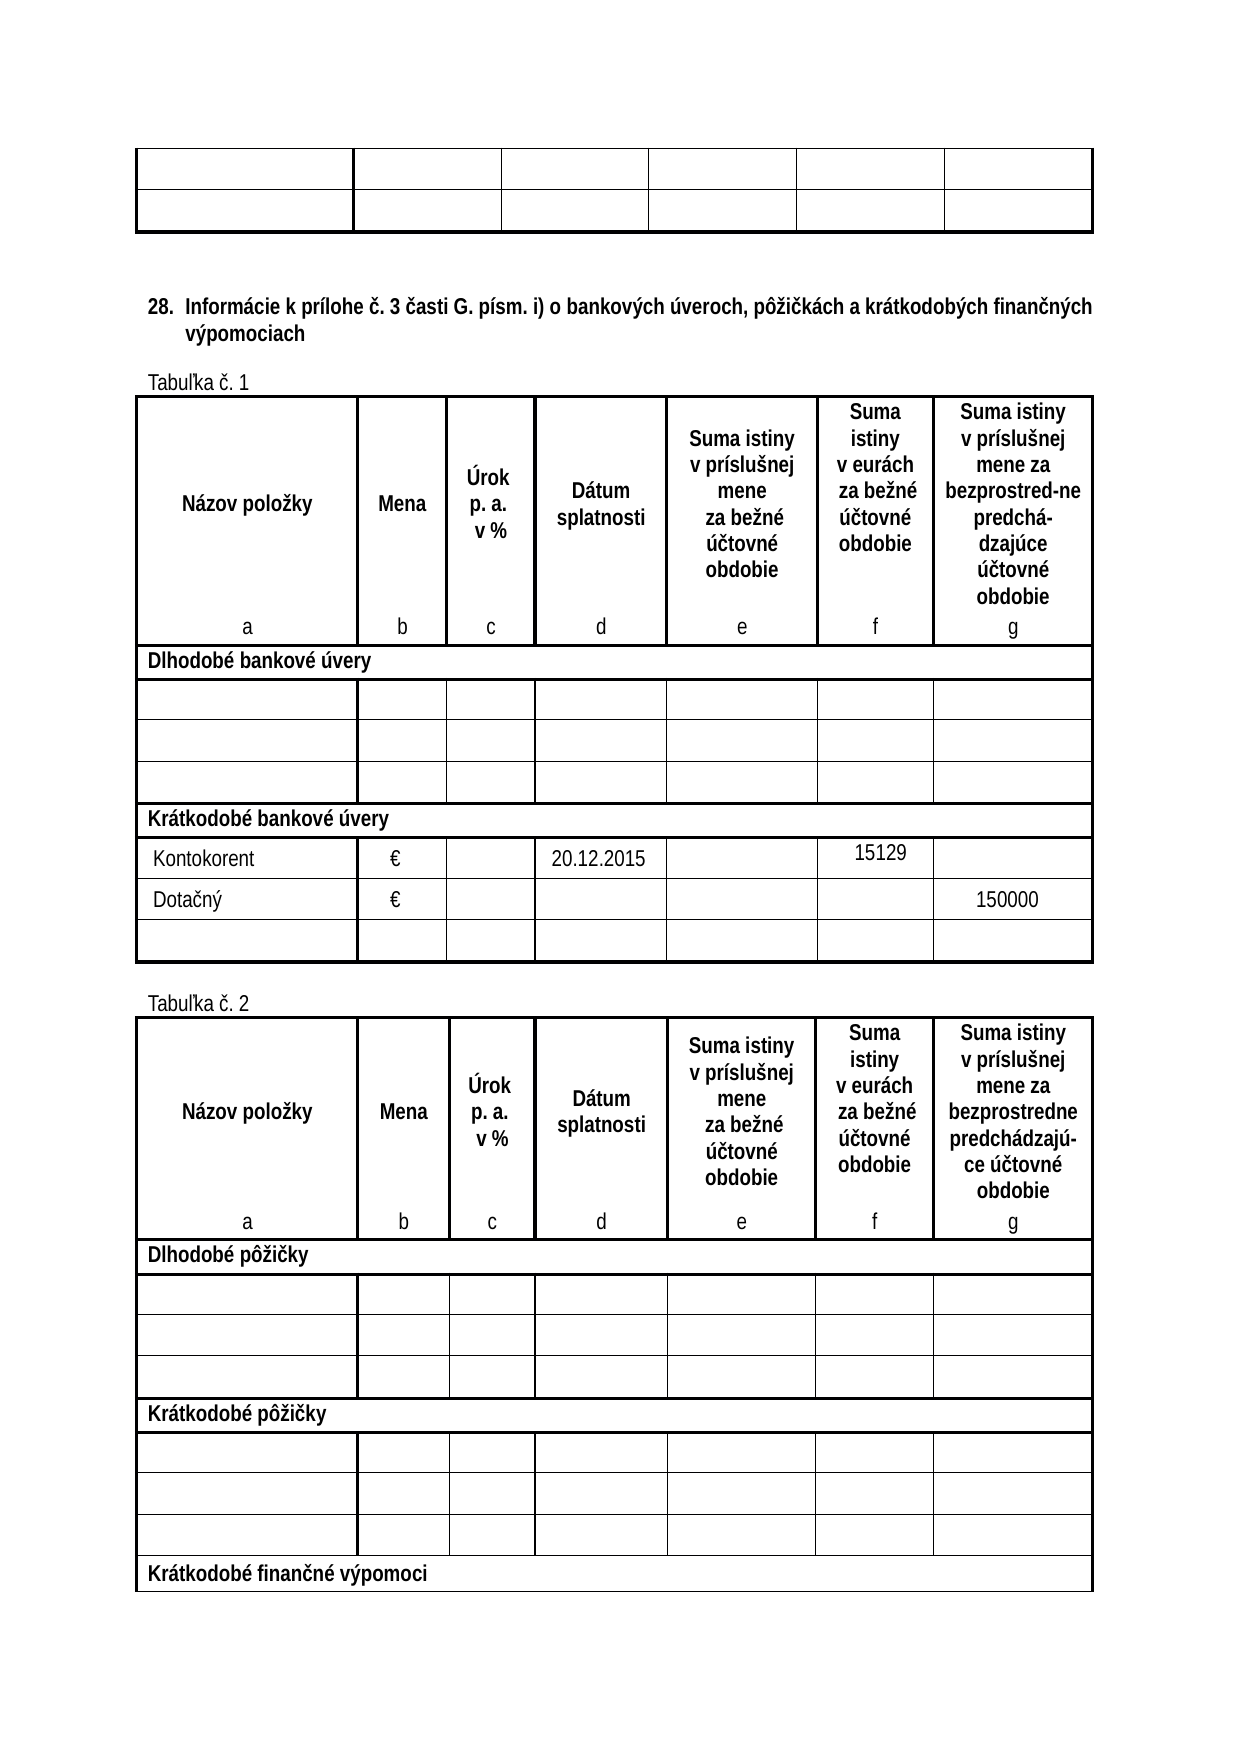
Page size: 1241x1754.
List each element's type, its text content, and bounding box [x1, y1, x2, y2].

table_cell [945, 190, 1091, 230]
table_cell € [359, 839, 446, 878]
table_header Suma istiny v príslušnej mene za bežné účtovné obdobie [669, 1019, 814, 1204]
table_cell [668, 1515, 815, 1555]
table_cell [649, 190, 796, 230]
table_cell Krátkodobé finančné výpomoci [138, 1556, 1091, 1591]
table_cell 15129 [818, 839, 933, 878]
table_cell [355, 149, 501, 189]
table_cell [447, 720, 534, 761]
table_cell [536, 762, 666, 802]
table_header Názov položky [138, 398, 356, 609]
table_cell Dlhodobé pôžičky [138, 1241, 1091, 1272]
table_cell [667, 681, 817, 719]
table_cell Dotačný [138, 879, 356, 919]
table_cell [536, 1515, 667, 1555]
table_cell [934, 1434, 1091, 1472]
table_header Suma istiny v príslušnej mene za bezprostred-ne predchá-dzajúce účtovné obdobie [935, 398, 1091, 609]
title Informácie k prílohe č. 3 časti G. písm. i) o bankových úveroch, pôžičkách a krátkodobých finančných výpomociach [148, 293, 1093, 346]
table_header Úrok p. a. v % [451, 1019, 533, 1204]
table_cell [536, 720, 666, 761]
table_cell [668, 1434, 815, 1472]
table_cell f [817, 1204, 932, 1238]
table_cell [667, 839, 817, 878]
table_cell [138, 1315, 356, 1355]
table_cell [138, 149, 352, 189]
table_cell [359, 1473, 449, 1514]
table_cell [359, 681, 446, 719]
table_cell [355, 190, 501, 230]
table_cell Dlhodobé bankové úvery [138, 647, 1091, 678]
table_cell [359, 720, 446, 761]
table_cell [536, 1434, 667, 1472]
table_header Suma istiny v eurách za bežné účtovné obdobie [817, 1019, 932, 1204]
table_cell [536, 1315, 667, 1355]
table_cell [138, 720, 356, 761]
table_cell [667, 920, 817, 960]
table_cell [138, 1276, 356, 1314]
table_cell [934, 1515, 1091, 1555]
table_cell [934, 920, 1091, 960]
table_cell [934, 681, 1091, 719]
table_cell [359, 1315, 449, 1355]
table_cell [447, 879, 534, 919]
table_cell c [451, 1204, 533, 1238]
table_cell [668, 1356, 815, 1397]
table_cell Kontokorent [138, 839, 356, 878]
table_cell [359, 762, 446, 802]
table_cell [816, 1434, 933, 1472]
table_cell e [668, 609, 816, 643]
table_cell [816, 1473, 933, 1514]
table_header Suma istiny v eurách za bežné účtovné obdobie [819, 398, 932, 609]
table_cell [138, 681, 356, 719]
table_cell [138, 762, 356, 802]
table_header Suma istiny v príslušnej mene za bežné účtovné obdobie [668, 398, 816, 609]
table_cell 150000 [934, 879, 1091, 919]
table_cell [816, 1356, 933, 1397]
table_cell [138, 190, 352, 230]
table_cell [818, 879, 933, 919]
table_cell [934, 1276, 1091, 1314]
table_cell [667, 762, 817, 802]
table_header Mena [359, 1019, 448, 1204]
table_cell [797, 190, 944, 230]
table_cell [359, 920, 446, 960]
table_header Úrok p. a. v % [448, 398, 533, 609]
table_cell [502, 149, 648, 189]
table_cell [138, 1515, 356, 1555]
table_cell [447, 681, 534, 719]
table_cell [668, 1276, 815, 1314]
table_cell b [359, 609, 445, 643]
table_cell [536, 1356, 667, 1397]
table_header Názov položky [138, 1019, 356, 1204]
table_cell d [537, 609, 665, 643]
table_cell [450, 1315, 534, 1355]
table_cell [816, 1276, 933, 1314]
table_cell [447, 762, 534, 802]
table_cell g [935, 1204, 1091, 1238]
table_cell g [935, 609, 1091, 643]
table_cell [934, 1315, 1091, 1355]
table_cell [934, 720, 1091, 761]
table_cell b [359, 1204, 448, 1238]
table_header Dátum splatnosti [537, 1019, 666, 1204]
table_cell [934, 1473, 1091, 1514]
table_cell [668, 1315, 815, 1355]
table_cell Krátkodobé bankové úvery [138, 805, 1091, 836]
table_cell [934, 1356, 1091, 1397]
table_header Dátum splatnosti [537, 398, 665, 609]
text Tabuľka č. 1 [148, 369, 1093, 395]
table_cell [138, 1473, 356, 1514]
table_cell [816, 1315, 933, 1355]
table_cell [816, 1515, 933, 1555]
table_header Mena [359, 398, 445, 609]
table_cell [359, 1434, 449, 1472]
table_cell [536, 1276, 667, 1314]
table_cell [667, 879, 817, 919]
table_cell [649, 149, 796, 189]
table_cell [945, 149, 1091, 189]
table_cell d [537, 1204, 666, 1238]
table_cell [818, 762, 933, 802]
table_cell [138, 1356, 356, 1397]
table_cell [450, 1473, 534, 1514]
table_cell Krátkodobé pôžičky [138, 1400, 1091, 1431]
table_cell [536, 681, 666, 719]
table_cell [934, 839, 1091, 878]
table_cell c [448, 609, 533, 643]
table_cell a [138, 609, 356, 643]
table_cell [818, 681, 933, 719]
table_cell [536, 920, 666, 960]
table_cell [450, 1515, 534, 1555]
table_cell [797, 149, 944, 189]
table_cell [359, 1515, 449, 1555]
table_cell [668, 1473, 815, 1514]
table_cell [359, 1356, 449, 1397]
table_cell € [359, 879, 446, 919]
table_cell [450, 1356, 534, 1397]
table_cell [536, 879, 666, 919]
table_cell 20.12.2015 [536, 839, 666, 878]
table_cell [818, 720, 933, 761]
table_cell [138, 1434, 356, 1472]
table_cell [502, 190, 648, 230]
table_cell [818, 920, 933, 960]
table_cell f [819, 609, 932, 643]
table_header Suma istiny v príslušnej mene za bezprostredne predchádzajú-ce účtovné obdobie [935, 1019, 1091, 1204]
table_cell e [669, 1204, 814, 1238]
table_cell a [138, 1204, 356, 1238]
table_cell [447, 839, 534, 878]
table_cell [138, 920, 356, 960]
table_cell [450, 1434, 534, 1472]
table_cell [536, 1473, 667, 1514]
table_cell [450, 1276, 534, 1314]
table_cell [359, 1276, 449, 1314]
text Tabuľka č. 2 [148, 990, 1093, 1016]
table_cell [447, 920, 534, 960]
table_cell [667, 720, 817, 761]
table_cell [934, 762, 1091, 802]
